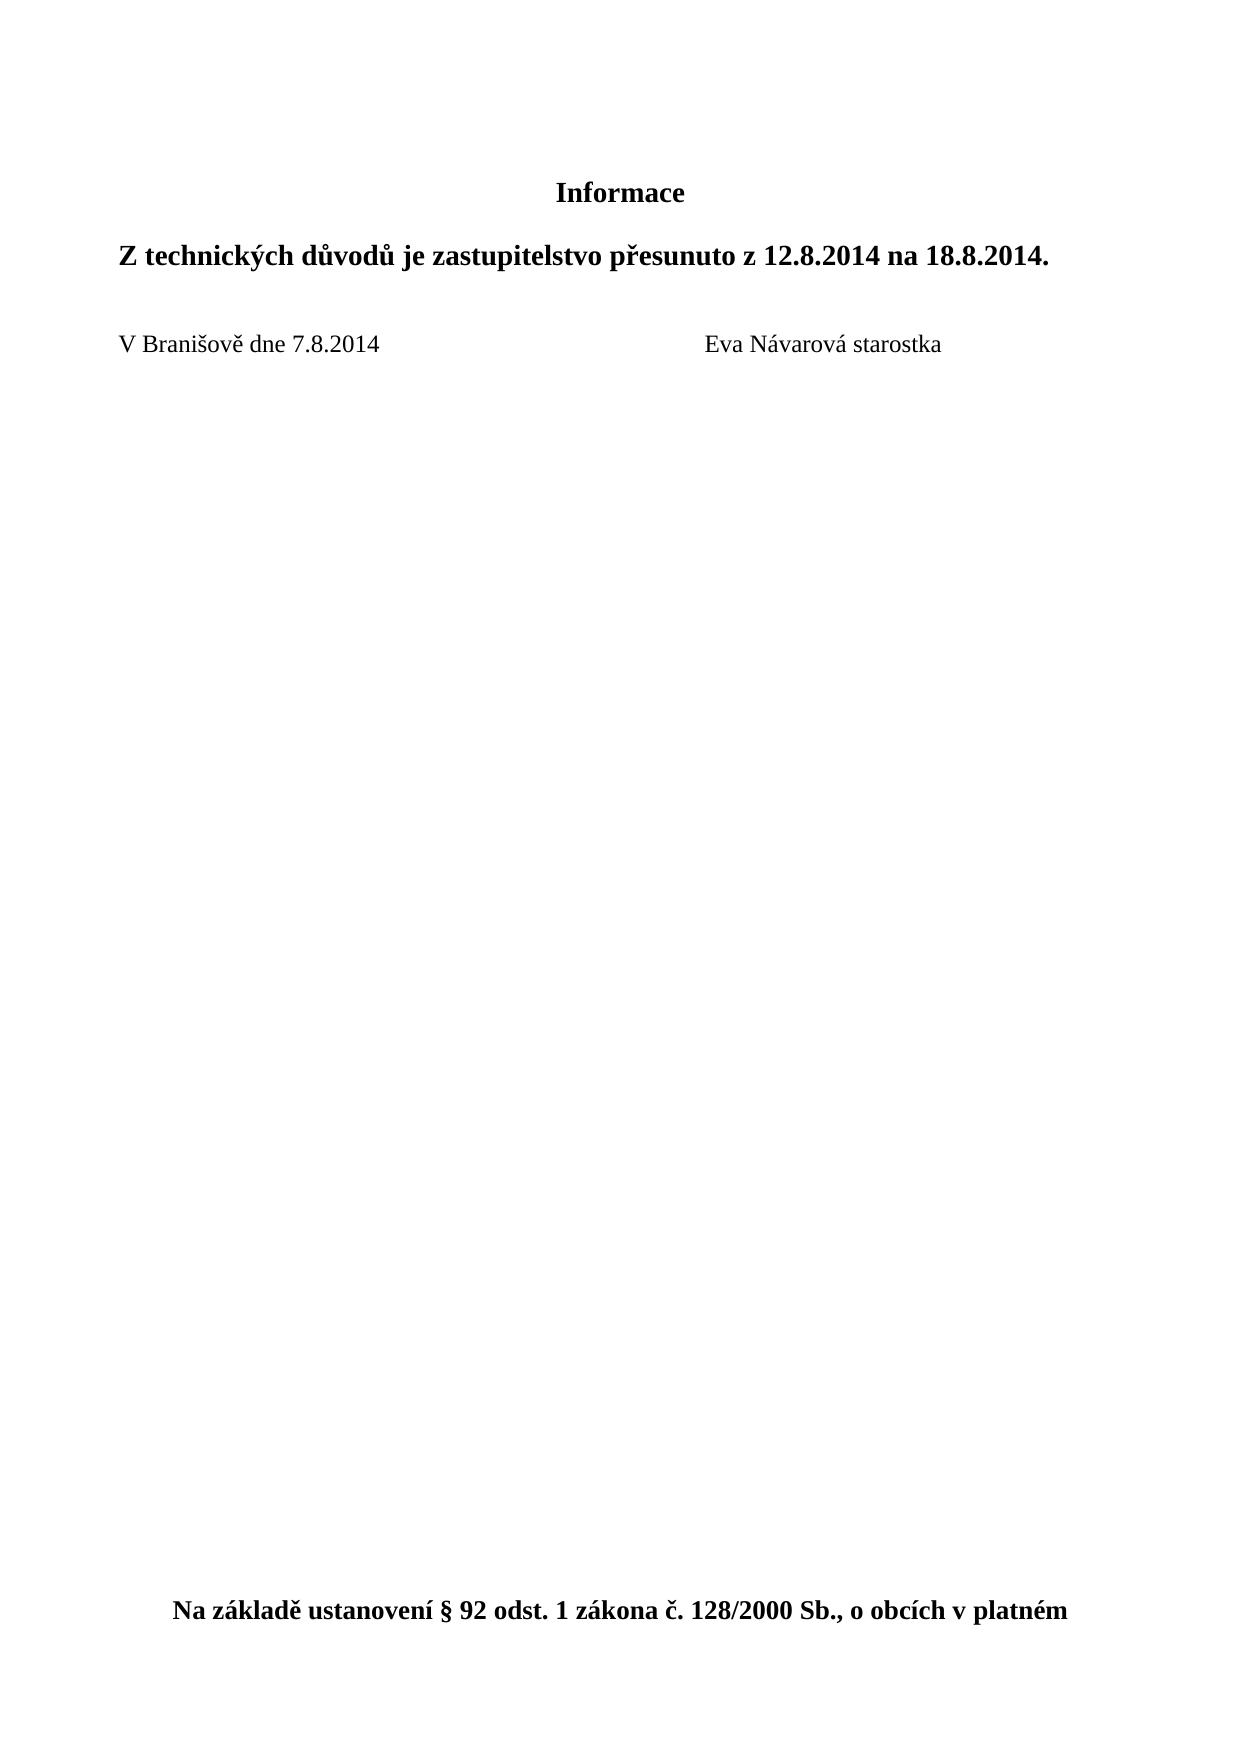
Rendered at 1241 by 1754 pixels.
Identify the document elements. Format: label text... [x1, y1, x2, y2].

text Informace [118, 176, 1122, 209]
text V Branišově dne 7.8.2014 Eva Návarová starostka [118, 329, 1122, 358]
text Z technických důvodů je zastupitelstvo přesunuto z 12.8.2014 na 18.8.2014. [118, 238, 1122, 271]
text Na základě ustanovení § 92 odst. 1 zákona č. 128/2000 Sb., o obcích v platném [118, 1594, 1122, 1625]
